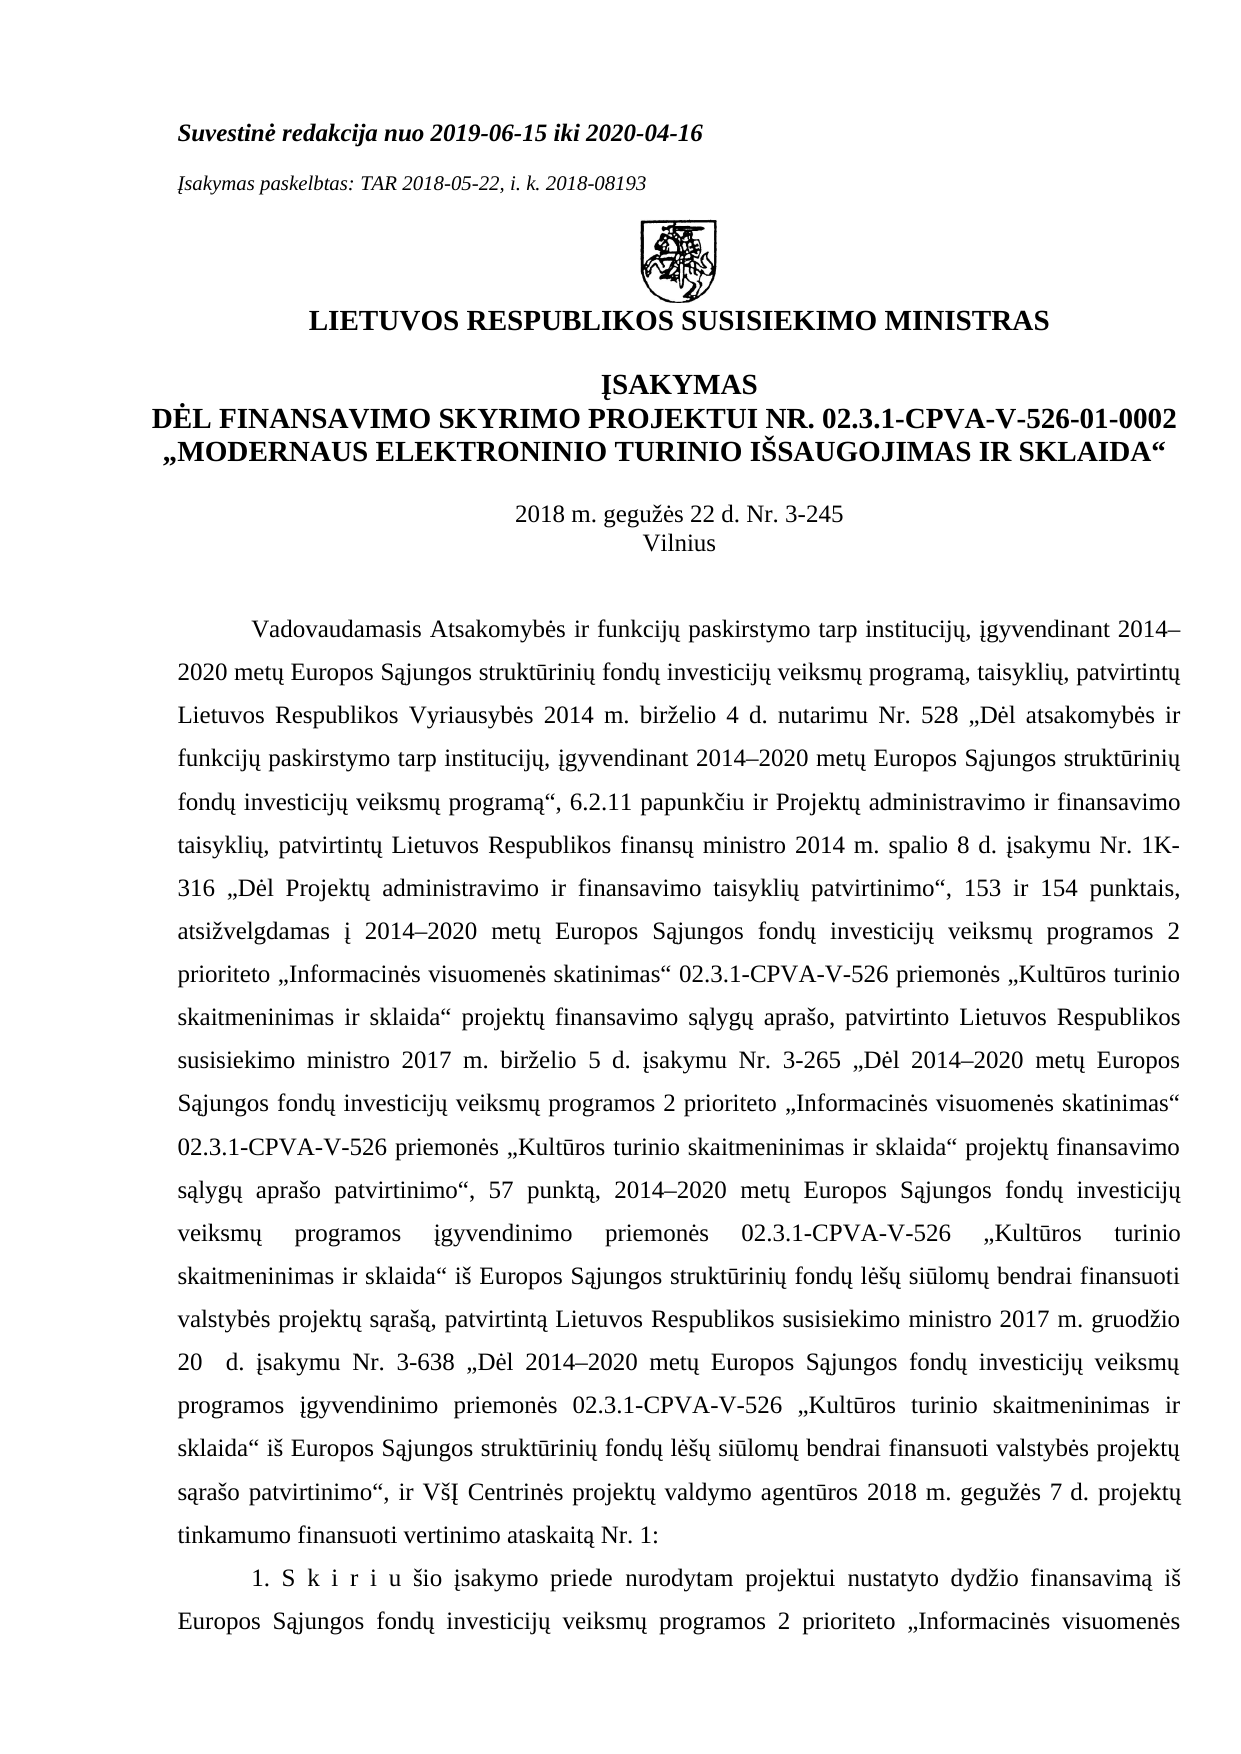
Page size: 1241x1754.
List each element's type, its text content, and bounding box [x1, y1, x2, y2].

text 1. S k i r i u šio įsakymo priede nurodytam projektui nustatyto dydžio finansavimą iš Europos Sąjungos fondų investicijų veiksmų programos 2 prioriteto „Informacinės visuomenės [177, 1563, 1181, 1635]
text Įsakymas paskelbtas: TAR 2018-05-22, i. k. 2018-08193 [177, 171, 1181, 195]
text LIETUVOS RESPUBLIKOS SUSISIEKIMO MINISTRAS [177, 303, 1181, 336]
text DĖL FINANSAVIMO SKYRIMO PROJEKTUI NR. 02.3.1-CPVA-V-526-01-0002 „MODERNAUS ELEKTRONINIO TURINIO IŠSAUGOJIMAS IR SKLAIDA“ [148, 401, 1181, 468]
text Vilnius [177, 528, 1181, 557]
text 2018 m. gegužės 22 d. Nr. 3-245 [177, 499, 1181, 528]
text Suvestinė redakcija nuo 2019-06-15 iki 2020-04-16 [177, 118, 1181, 147]
text ĮSAKYMAS [177, 367, 1181, 401]
text Vadovaudamasis Atsakomybės ir funkcijų paskirstymo tarp institucijų, įgyvendinant 2014–2020 metų Europos Sąjungos struktūrinių fondų investicijų veiksmų programą, taisyklių, patvirtintų Lietuvos Respublikos Vyriausybės 2014 m. birželio 4 d. nutarimu Nr. 528 „Dėl atsakomybės ir funkcijų paskirstymo tarp institucijų, įgyvendinant 2014–2020 metų Europos Sąjungos struktūrinių fondų investicijų veiksmų programą“, 6.2.11 papunkčiu ir Projektų administravimo ir finansavimo taisyklių, patvirtintų Lietuvos Respublikos finansų ministro 2014 m. spalio 8 d. įsakymu Nr. 1K-316 „Dėl Projektų administravimo ir finansavimo taisyklių patvirtinimo“, 153 ir 154 punktais, atsižvelgdamas į 2014–2020 metų Europos Sąjungos fondų investicijų veiksmų programos 2 prioriteto „Informacinės visuomenės skatinimas“ 02.3.1-CPVA-V-526 priemonės „Kultūros turinio skaitmeninimas ir sklaida“ projektų finansavimo sąlygų aprašo, patvirtinto Lietuvos Respublikos susisiekimo ministro 2017 m. birželio 5 d. įsakymu Nr. 3-265 „Dėl 2014–2020 metų Europos Sąjungos fondų investicijų veiksmų programos 2 prioriteto „Informacinės visuomenės skatinimas“ 02.3.1-CPVA-V-526 priemonės „Kultūros turinio skaitmeninimas ir sklaida“ projektų finansavimo sąlygų aprašo patvirtinimo“, 57 punktą, 2014–2020 metų Europos Sąjungos fondų investicijų veiksmų programos įgyvendinimo priemonės 02.3.1-CPVA-V-526 „Kultūros turinio skaitmeninimas ir sklaida“ iš Europos Sąjungos struktūrinių fondų lėšų siūlomų bendrai finansuoti valstybės projektų sąrašą, patvirtintą Lietuvos Respublikos susisiekimo ministro 2017 m. gruodžio 20 d. įsakymu Nr. 3-638 „Dėl 2014–2020 metų Europos Sąjungos fondų investicijų veiksmų programos įgyvendinimo priemonės 02.3.1-CPVA-V-526 „Kultūros turinio skaitmeninimas ir sklaida“ iš Europos Sąjungos struktūrinių fondų lėšų siūlomų bendrai finansuoti valstybės projektų sąrašo patvirtinimo“, ir VšĮ Centrinės projektų valdymo agentūros 2018 m. gegužės 7 d. projektų tinkamumo finansuoti vertinimo ataskaitą Nr. 1: [177, 614, 1181, 1548]
